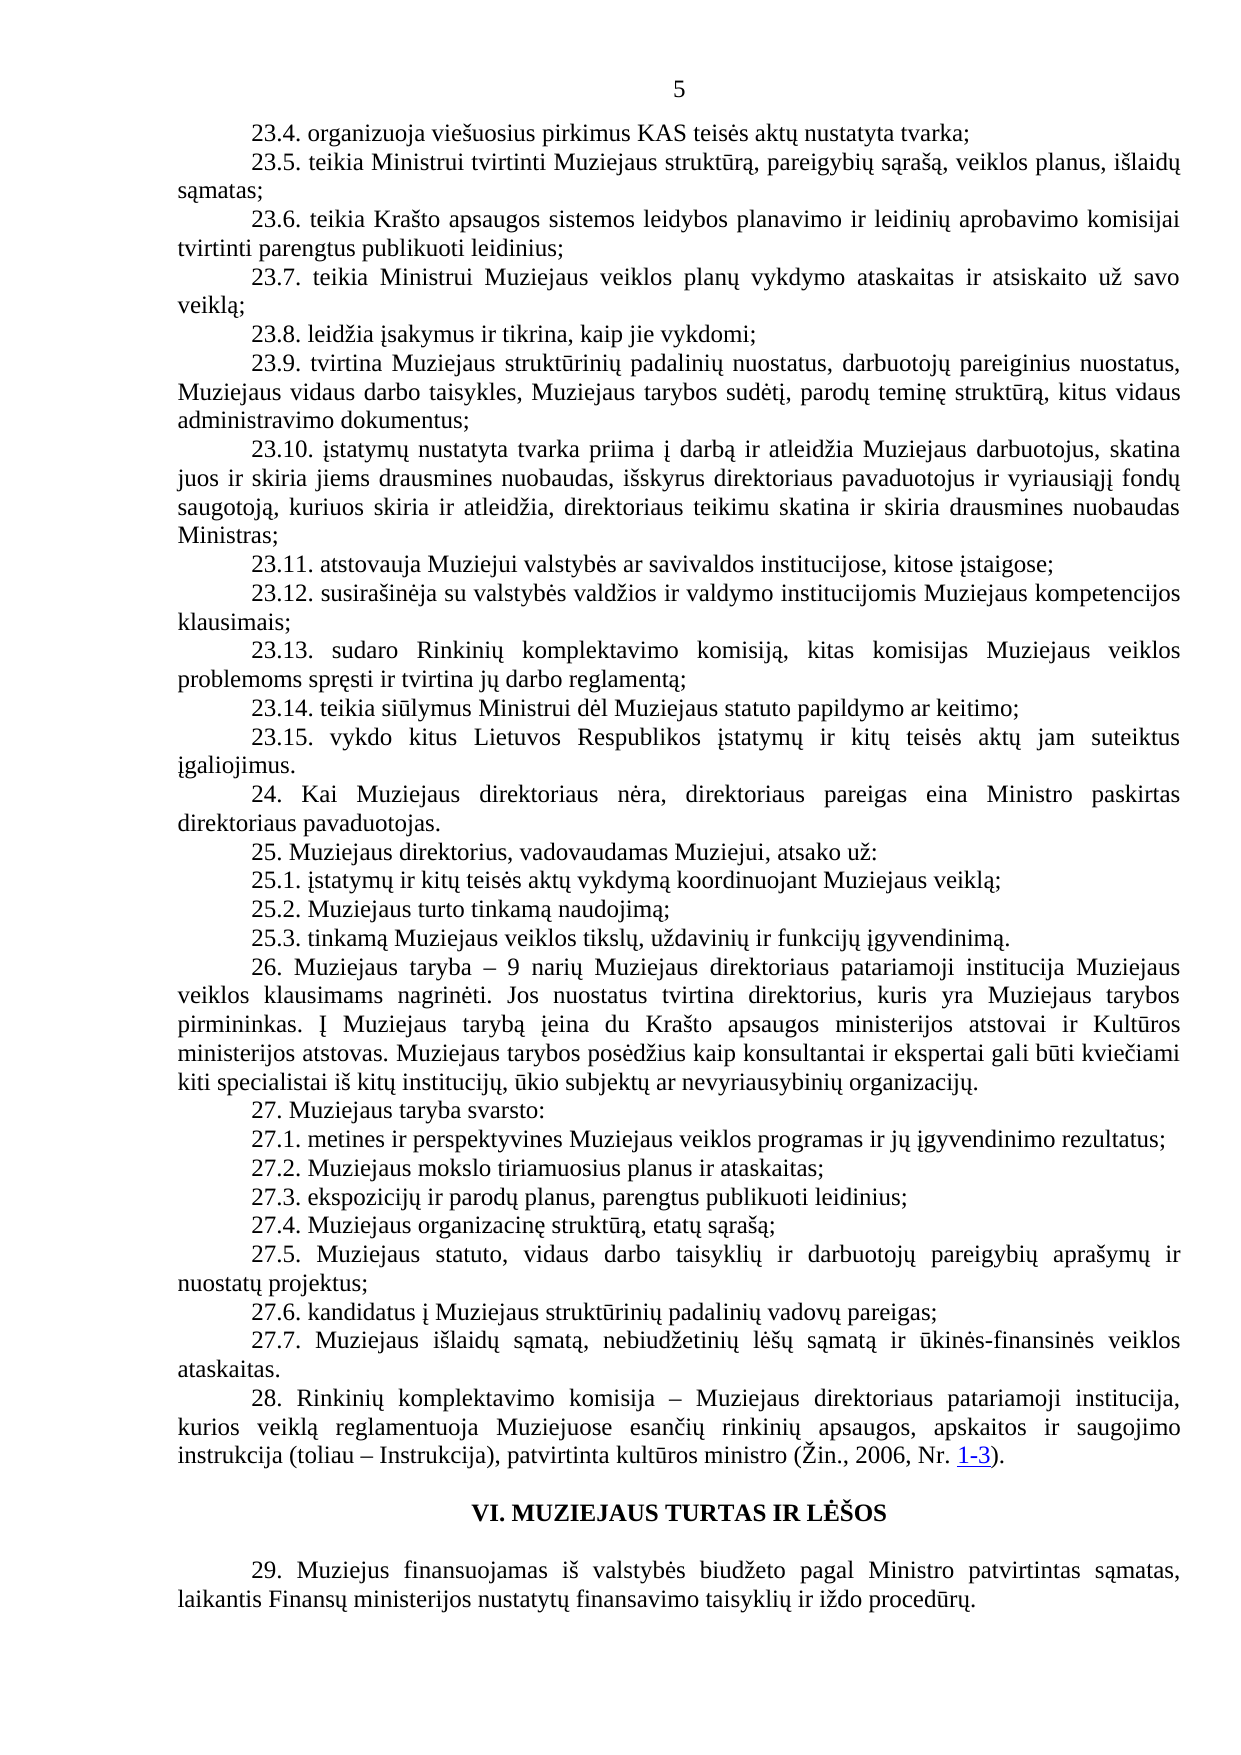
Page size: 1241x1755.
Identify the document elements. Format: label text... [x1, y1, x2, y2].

text 27.1. metines ir perspektyvines Muziejaus veiklos programas ir jų įgyvendinimo rezultatus; [177, 1124, 1181, 1153]
text 23.8. leidžia įsakymus ir tikrina, kaip jie vykdomi; [177, 319, 1181, 348]
text 25. Muziejaus direktorius, vadovaudamas Muziejui, atsako už: [177, 837, 1181, 866]
text 27.7. Muziejaus išlaidų sąmatą, nebiudžetinių lėšų sąmatą ir ūkinės-finansinės veiklos ataskaitas. [177, 1326, 1181, 1383]
text 23.4. organizuoja viešuosius pirkimus KAS teisės aktų nustatyta tvarka; [177, 118, 1181, 147]
text 27.6. kandidatus į Muziejaus struktūrinių padalinių vadovų pareigas; [177, 1297, 1181, 1326]
text 23.9. tvirtina Muziejaus struktūrinių padalinių nuostatus, darbuotojų pareiginius nuostatus, Muziejaus vidaus darbo taisykles, Muziejaus tarybos sudėtį, parodų teminę struktūrą, kitus vidaus administravimo dokumentus; [177, 348, 1181, 434]
text 23.5. teikia Ministrui tvirtinti Muziejaus struktūrą, pareigybių sąrašą, veiklos planus, išlaidų sąmatas; [177, 147, 1181, 204]
text 23.7. teikia Ministrui Muziejaus veiklos planų vykdymo ataskaitas ir atsiskaito už savo veiklą; [177, 262, 1181, 319]
text 23.11. atstovauja Muziejui valstybės ar savivaldos institucijose, kitose įstaigose; [177, 549, 1181, 578]
text VI. MUZIEJAUS TURTAS IR LĖŠOS [177, 1498, 1181, 1527]
text 23.6. teikia Krašto apsaugos sistemos leidybos planavimo ir leidinių aprobavimo komisijai tvirtinti parengtus publikuoti leidinius; [177, 204, 1181, 262]
text 28. Rinkinių komplektavimo komisija – Muziejaus direktoriaus patariamoji institucija, kurios veiklą reglamentuoja Muziejuose esančių rinkinių apsaugos, apskaitos ir saugojimo instrukcija (toliau – Instrukcija), patvirtinta kultūros ministro (Žin., 2006, Nr. 1-3). [177, 1383, 1181, 1469]
text 27. Muziejaus taryba svarsto: [177, 1096, 1181, 1124]
text 23.12. susirašinėja su valstybės valdžios ir valdymo institucijomis Muziejaus kompetencijos klausimais; [177, 578, 1181, 636]
text 27.4. Muziejaus organizacinę struktūrą, etatų sąrašą; [177, 1211, 1181, 1239]
text 24. Kai Muziejaus direktoriaus nėra, direktoriaus pareigas eina Ministro paskirtas direktoriaus pavaduotojas. [177, 779, 1181, 837]
text 23.15. vykdo kitus Lietuvos Respublikos įstatymų ir kitų teisės aktų jam suteiktus įgaliojimus. [177, 722, 1181, 779]
text 23.13. sudaro Rinkinių komplektavimo komisiją, kitas komisijas Muziejaus veiklos problemoms spręsti ir tvirtina jų darbo reglamentą; [177, 636, 1181, 693]
text 27.2. Muziejaus mokslo tiriamuosius planus ir ataskaitas; [177, 1153, 1181, 1182]
text 26. Muziejaus taryba – 9 narių Muziejaus direktoriaus patariamoji institucija Muziejaus veiklos klausimams nagrinėti. Jos nuostatus tvirtina direktorius, kuris yra Muziejaus tarybos pirmininkas. Į Muziejaus tarybą įeina du Krašto apsaugos ministerijos atstovai ir Kultūros ministerijos atstovas. Muziejaus tarybos posėdžius kaip konsultantai ir ekspertai gali būti kviečiami kiti specialistai iš kitų institucijų, ūkio subjektų ar nevyriausybinių organizacijų. [177, 952, 1181, 1096]
text 25.2. Muziejaus turto tinkamą naudojimą; [177, 894, 1181, 923]
text 23.10. įstatymų nustatyta tvarka priima į darbą ir atleidžia Muziejaus darbuotojus, skatina juos ir skiria jiems drausmines nuobaudas, išskyrus direktoriaus pavaduotojus ir vyriausiąjį fondų saugotoją, kuriuos skiria ir atleidžia, direktoriaus teikimu skatina ir skiria drausmines nuobaudas Ministras; [177, 434, 1181, 549]
text 25.3. tinkamą Muziejaus veiklos tikslų, uždavinių ir funkcijų įgyvendinimą. [177, 923, 1181, 952]
text 27.5. Muziejaus statuto, vidaus darbo taisyklių ir darbuotojų pareigybių aprašymų ir nuostatų projektus; [177, 1239, 1181, 1297]
text 23.14. teikia siūlymus Ministrui dėl Muziejaus statuto papildymo ar keitimo; [177, 693, 1181, 722]
text 25.1. įstatymų ir kitų teisės aktų vykdymą koordinuojant Muziejaus veiklą; [177, 866, 1181, 894]
text 29. Muziejus finansuojamas iš valstybės biudžeto pagal Ministro patvirtintas sąmatas, laikantis Finansų ministerijos nustatytų finansavimo taisyklių ir iždo procedūrų. [177, 1556, 1181, 1613]
text 27.3. ekspozicijų ir parodų planus, parengtus publikuoti leidinius; [177, 1182, 1181, 1211]
